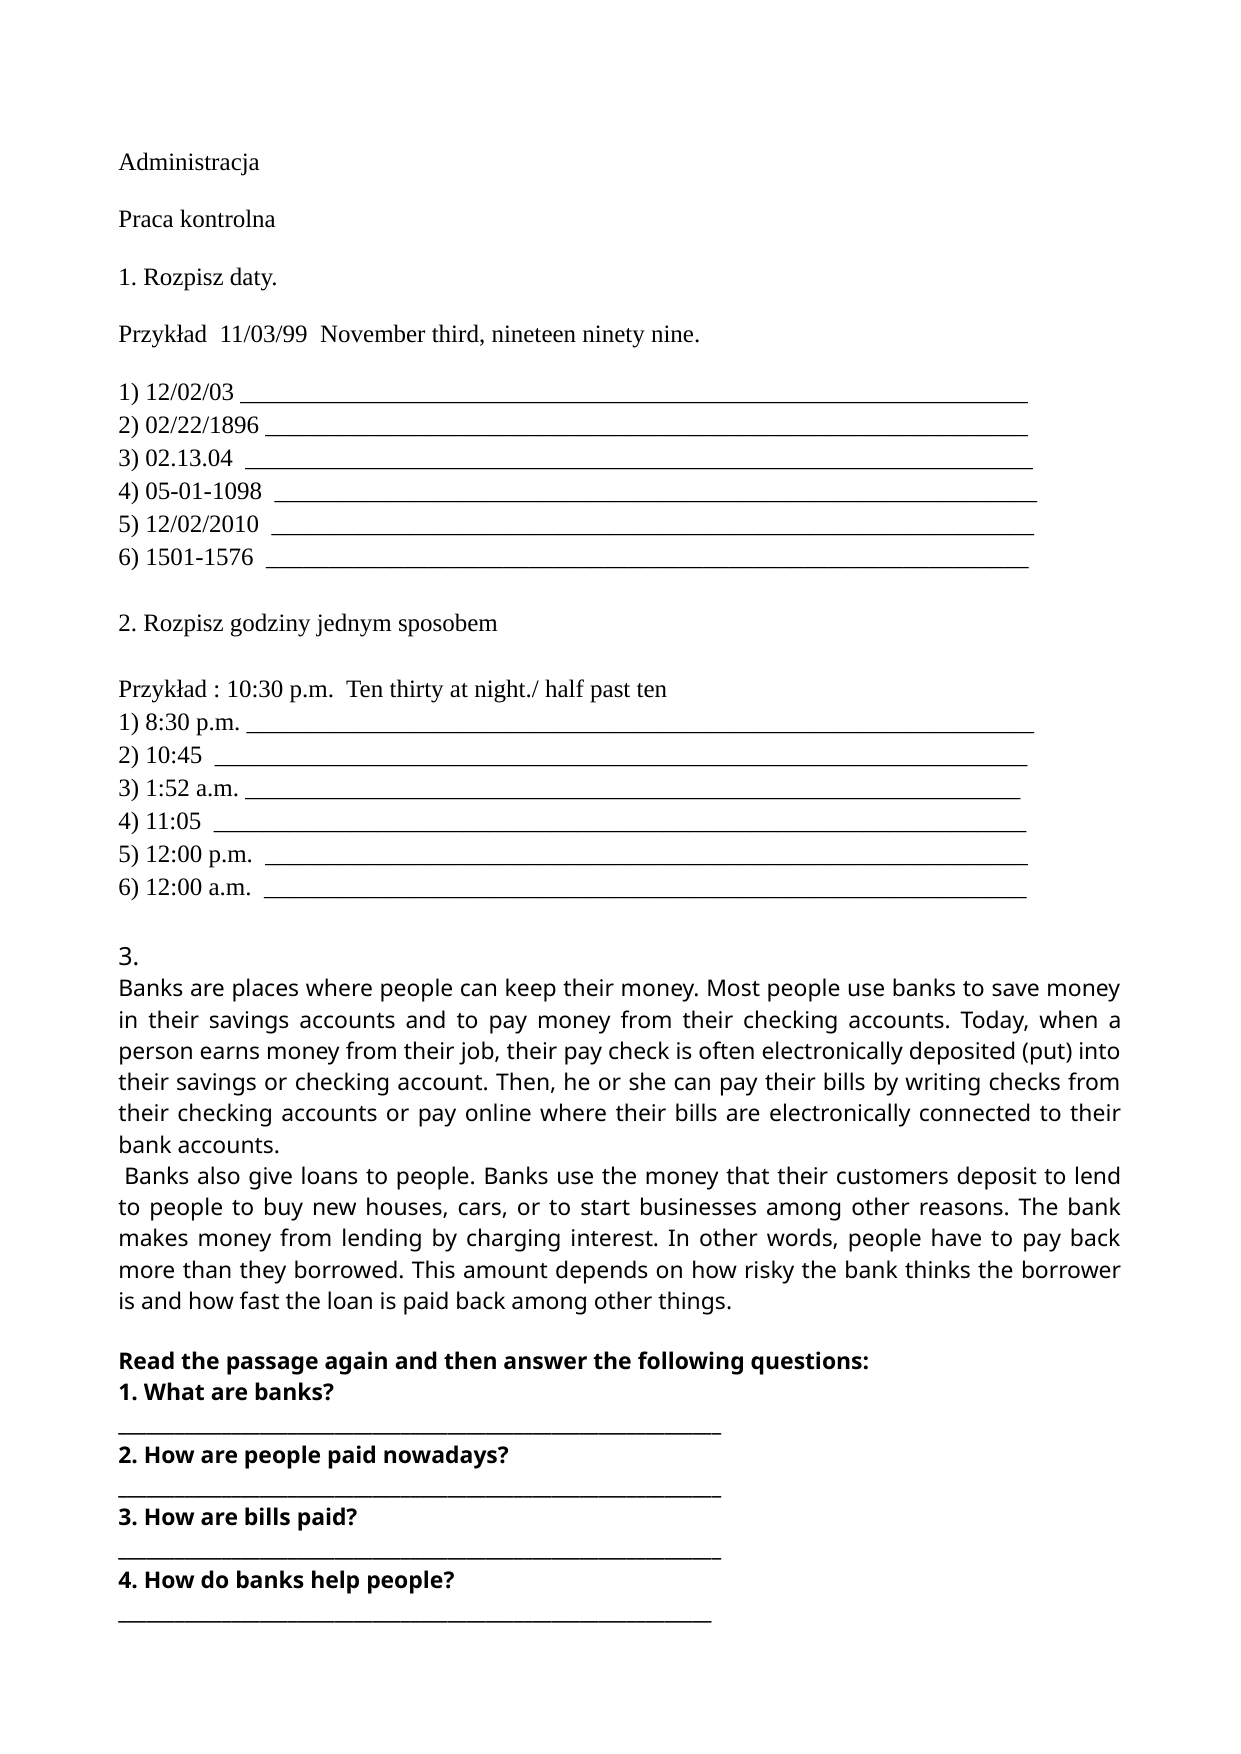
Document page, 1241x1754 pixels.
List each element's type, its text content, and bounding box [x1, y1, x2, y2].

text ________________________________________________________________ [118, 1532, 1122, 1563]
text 1) 8:30 p.m. _______________________________________________________________ [118, 707, 1122, 736]
text 1. What are banks? [118, 1376, 1122, 1407]
text 3. [118, 938, 1122, 972]
text Read the passage again and then answer the following questions: [118, 1345, 1122, 1376]
text 1. Rozpisz daty. [118, 262, 1122, 291]
text 2. How are people paid nowadays? [118, 1438, 1122, 1470]
text _______________________________________________________________ [118, 1595, 1122, 1626]
text Przykład : 10:30 p.m. Ten thirty at night./ half past ten [118, 674, 1122, 703]
text Administracja [118, 147, 1122, 176]
text 1) 12/02/03 _______________________________________________________________ [118, 377, 1122, 406]
text 2. Rozpisz godziny jednym sposobem [118, 608, 1122, 637]
text Banks are places where people can keep their money. Most people use banks to save money in their savings accounts and to pay money from their checking accounts. Today, when a person earns money from their job, their pay check is often electronically deposited (put) into their savings or checking account. Then, he or she can pay their bills by writing checks from their checking accounts or pay online where their bills are electronically connected to their bank accounts. [118, 972, 1122, 1160]
text Praca kontrolna [118, 204, 1122, 233]
text ________________________________________________________________ [118, 1470, 1122, 1501]
text 5) 12/02/2010 _____________________________________________________________ [118, 509, 1122, 538]
text 4. How do banks help people? [118, 1563, 1122, 1595]
text 4) 05-01-1098 _____________________________________________________________ [118, 476, 1122, 505]
text 2) 10:45 _________________________________________________________________ [118, 740, 1122, 769]
text 6) 1501-1576 _____________________________________________________________ [118, 542, 1122, 571]
text ________________________________________________________________ [118, 1407, 1122, 1438]
text 2) 02/22/1896 _____________________________________________________________ [118, 410, 1122, 439]
text Banks also give loans to people. Banks use the money that their customers deposit to lend to people to buy new houses, cars, or to start businesses among other reasons. The bank makes money from lending by charging interest. In other words, people have to pay back more than they borrowed. This amount depends on how risky the bank thinks the borrower is and how fast the loan is paid back among other things. [118, 1160, 1122, 1316]
text Przykład 11/03/99 November third, nineteen ninety nine. [118, 319, 1122, 348]
text 6) 12:00 a.m. _____________________________________________________________ [118, 872, 1122, 901]
text 3) 1:52 a.m. ______________________________________________________________ [118, 773, 1122, 802]
text 3) 02.13.04 _______________________________________________________________ [118, 443, 1122, 472]
text 3. How are bills paid? [118, 1501, 1122, 1532]
text 4) 11:05 _________________________________________________________________ [118, 806, 1122, 835]
text 5) 12:00 p.m. _____________________________________________________________ [118, 839, 1122, 868]
